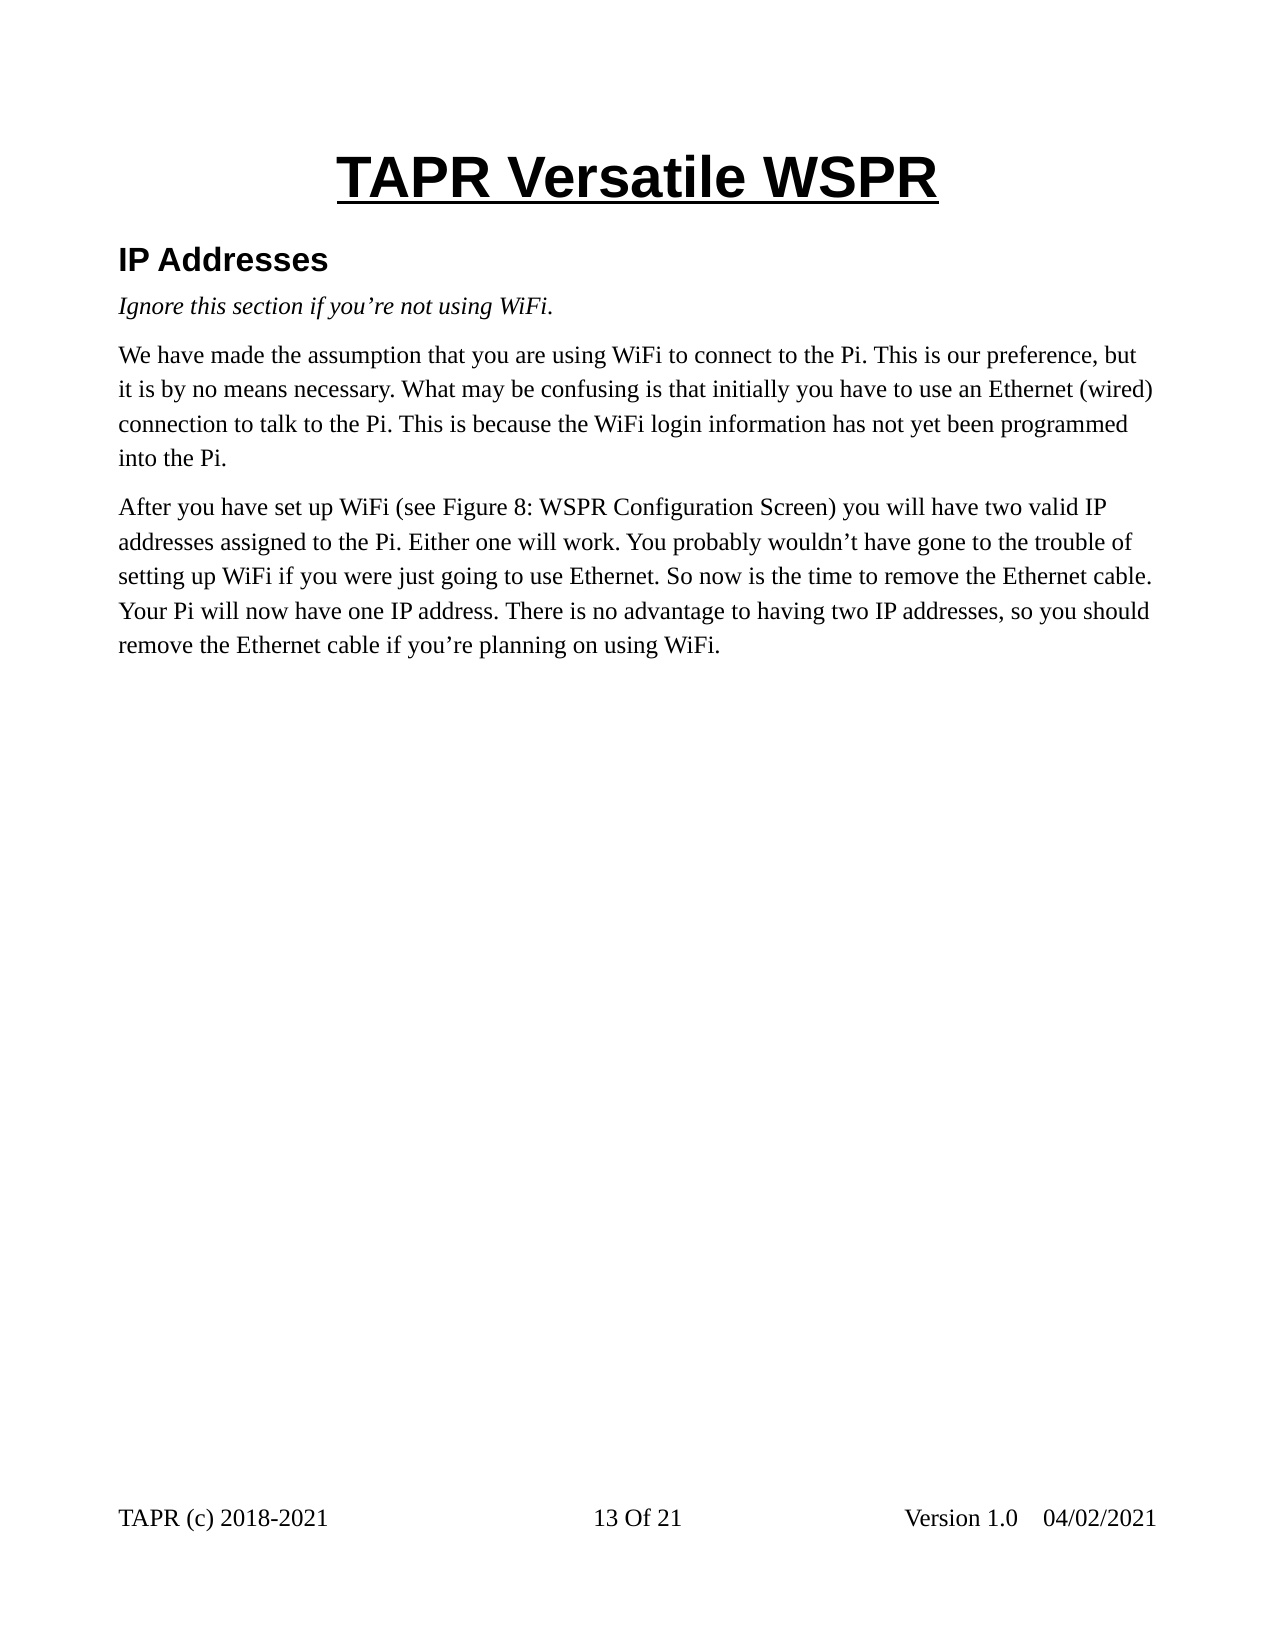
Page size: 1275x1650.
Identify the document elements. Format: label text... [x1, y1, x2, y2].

text Ignore this section if you’re not using WiFi. [118, 291, 1157, 319]
text After you have set up WiFi (see Figure 8: WSPR Configuration Screen) you will have two valid IP addresses assigned to the Pi. Either one will work. You probably wouldn’t have gone to the trouble of setting up WiFi if you were just going to use Ethernet. So now is the time to remove the Ethernet cable. Your Pi will now have one IP address. There is no advantage to having two IP addresses, so you should remove the Ethernet cable if you’re planning on using WiFi. [118, 492, 1157, 659]
text We have made the assumption that you are using WiFi to connect to the Pi. This is our preference, but it is by no means necessary. What may be confusing is that initially you have to use an Ethernet (wired) connection to talk to the Pi. This is because the WiFi login information has not yet been programmed into the Pi. [118, 340, 1157, 472]
subtitle IP Addresses [118, 240, 1157, 278]
